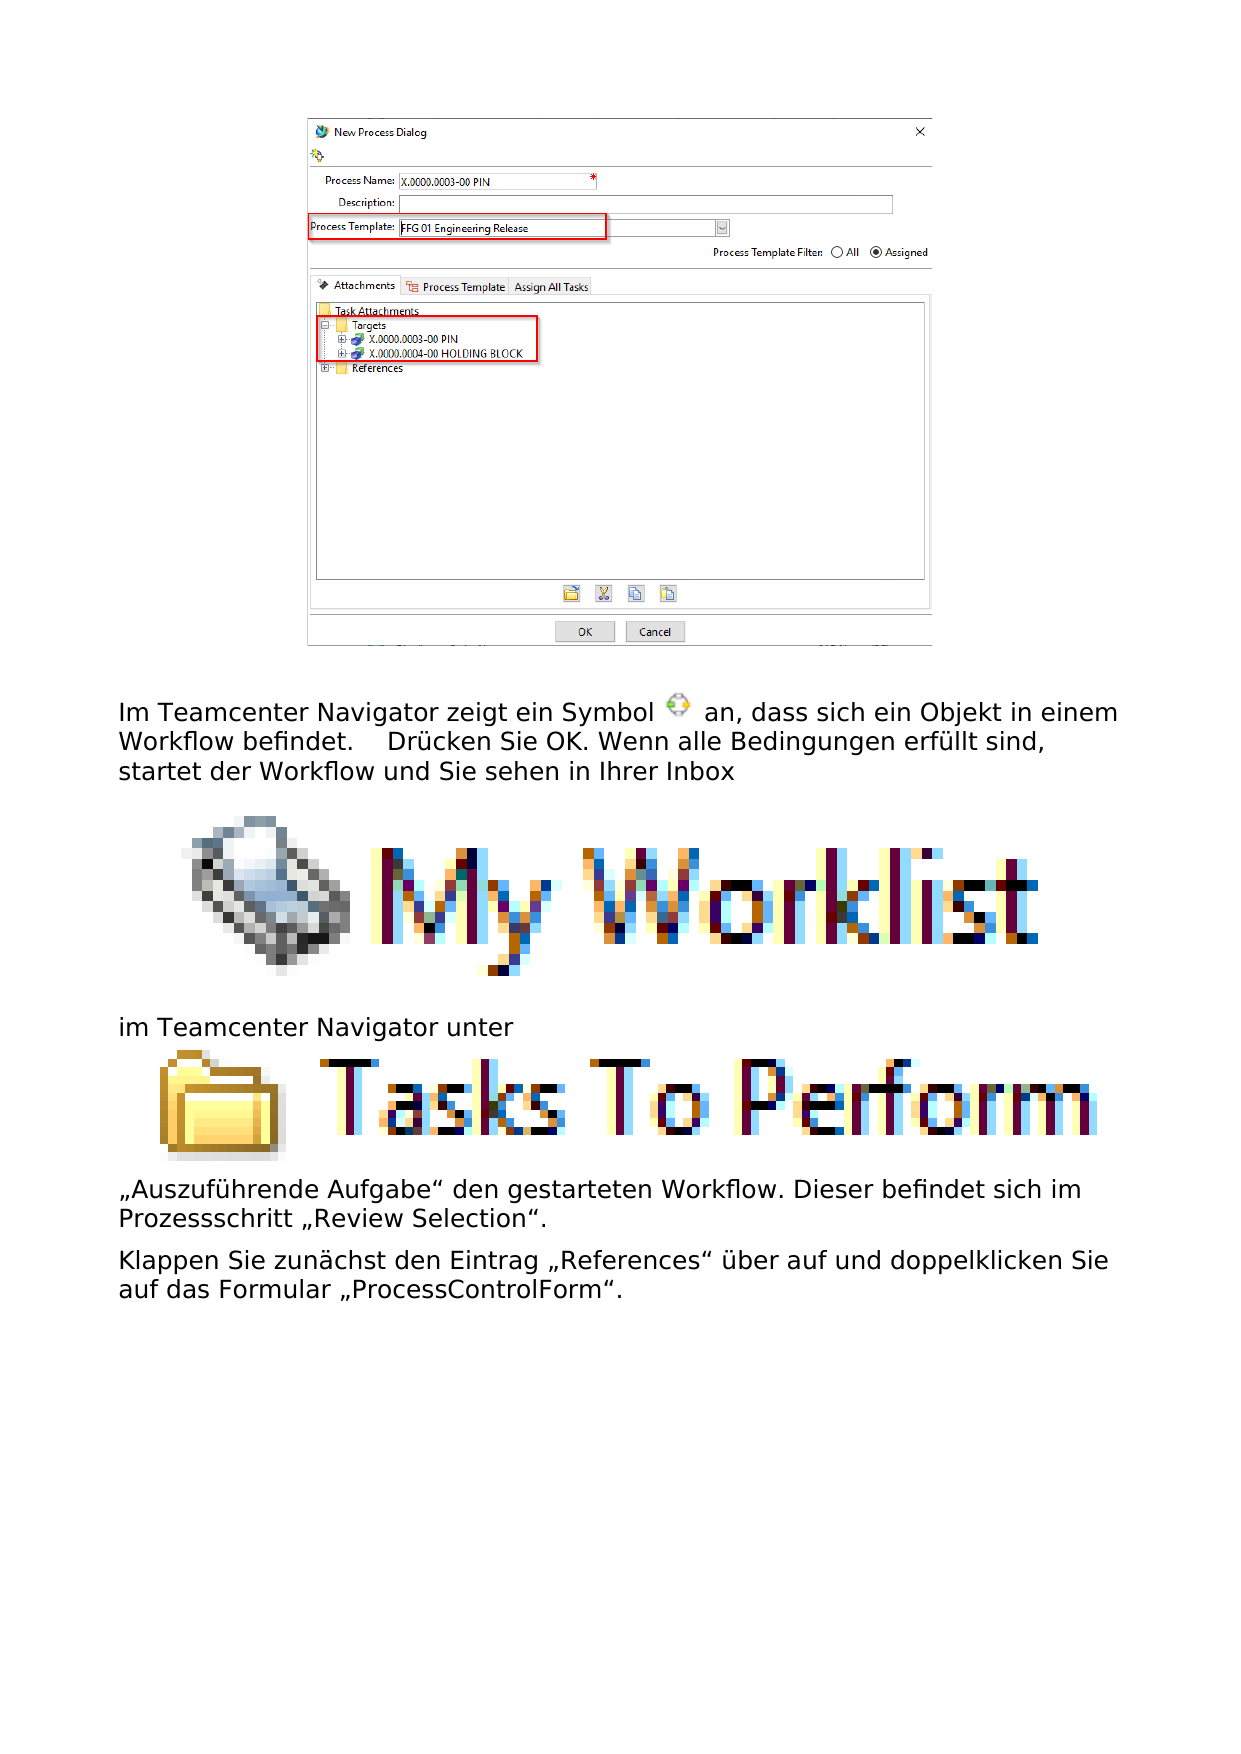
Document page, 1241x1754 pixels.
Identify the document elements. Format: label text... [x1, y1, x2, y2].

picture [307, 118, 933, 646]
text im Teamcenter Navigator unter [118, 1008, 1122, 1042]
picture [118, 1042, 1123, 1170]
text Klappen Sie zunächst den Eintrag „References“ über auf und doppelklicken Sie auf das Formular „ProcessControlForm“. [118, 1246, 1122, 1304]
picture [118, 785, 1123, 1008]
text Im Teamcenter Navigator zeigt ein Symbol an, dass sich ein Objekt in einem Workflow befindet. Drücken Sie OK. Wenn alle Bedingungen erfüllt sind, startet der Workflow und Sie sehen in Ihrer Inbox [118, 687, 1122, 785]
picture [663, 687, 696, 722]
text „Auszuführende Aufgabe“ den gestarteten Workflow. Dieser befindet sich im Prozessschritt „Review Selection“. [118, 1170, 1122, 1233]
